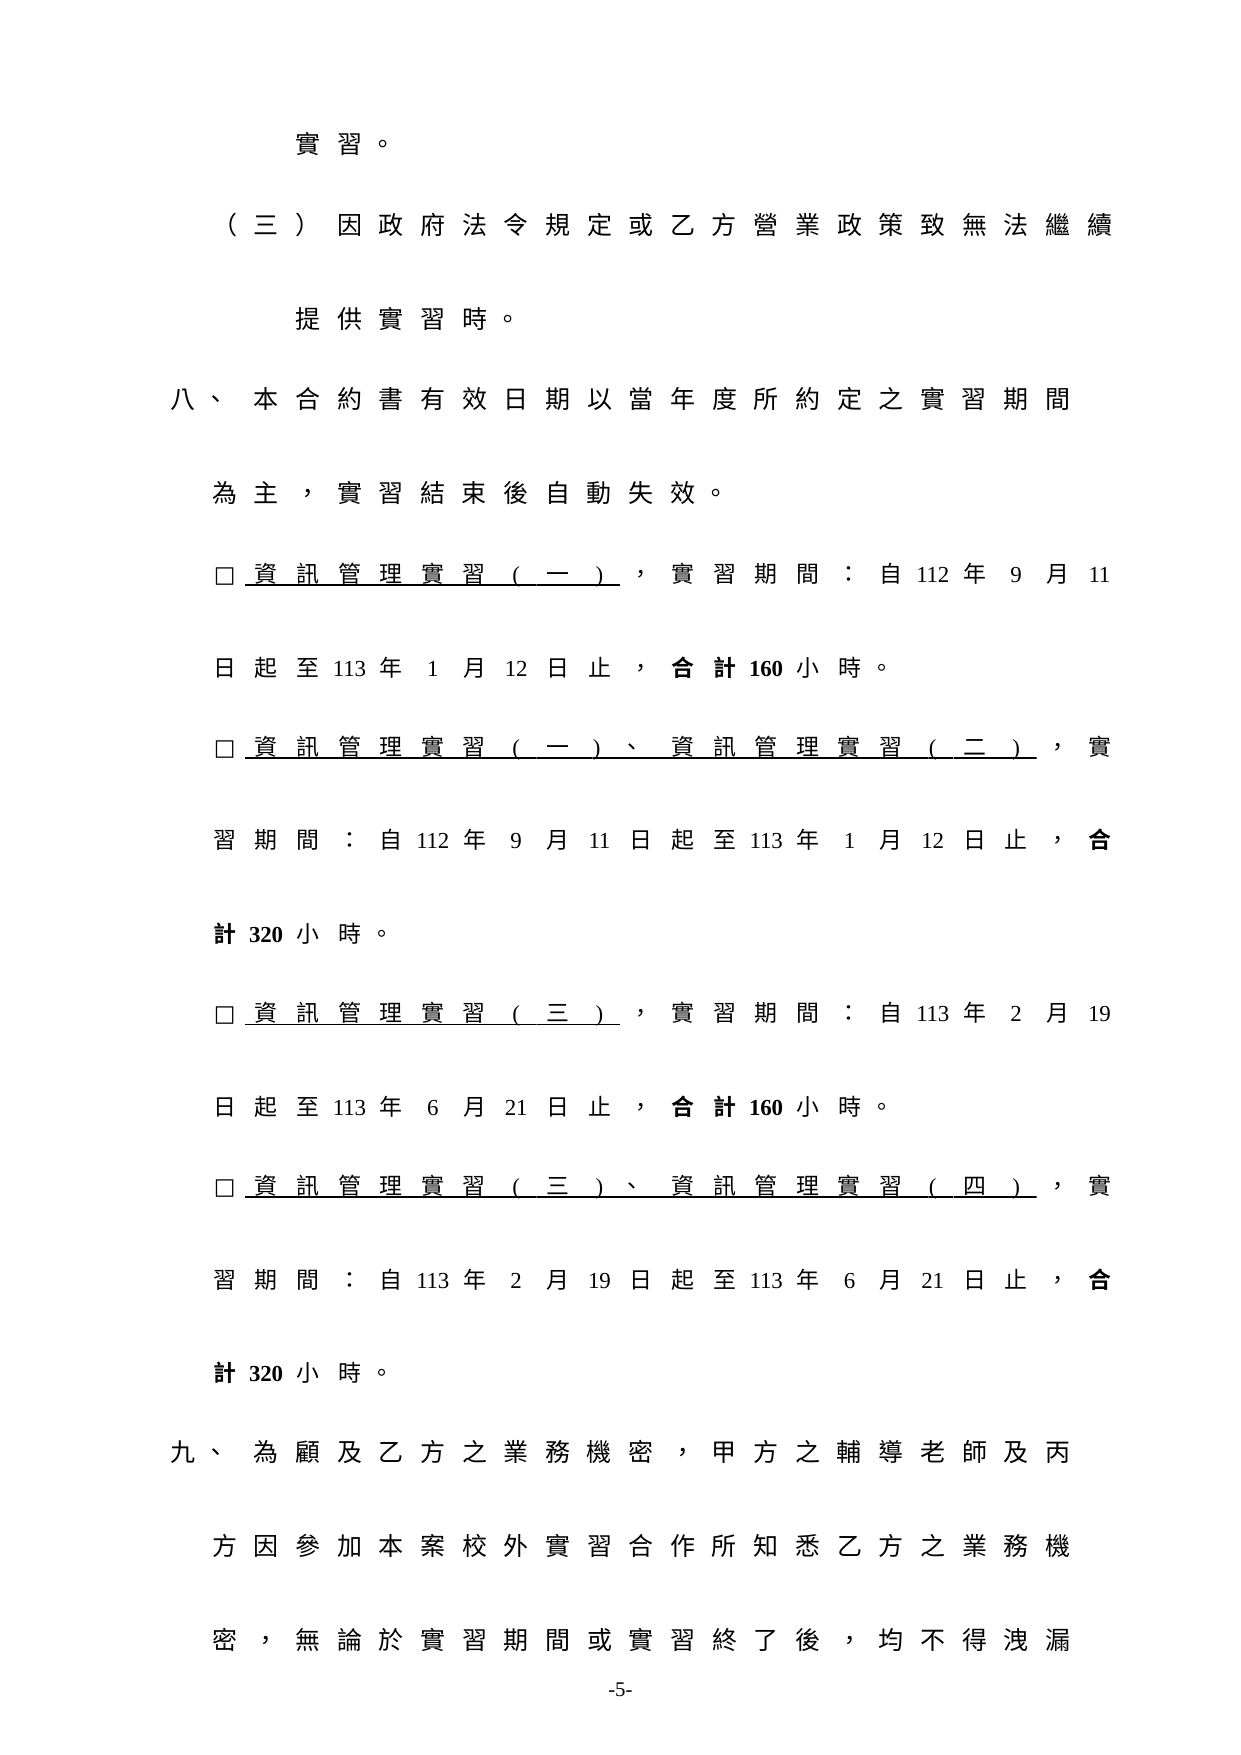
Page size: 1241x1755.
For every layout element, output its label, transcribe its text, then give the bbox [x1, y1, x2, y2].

text □資訊管理實習(一) 、資訊管理實習(二)，實習期間：自112年9月11日起至113年1月12日止，合計320小時。 [182, 703, 1149, 953]
text 九、為顧及乙方之業務機密，甲方之輔導老師及丙方因參加本案校外實習合作所知悉乙方之業務機密，無論於實習期間或實習終了後，均不得洩漏 [135, 1409, 1114, 1659]
text □資訊管理實習(一)，實習期間：自112年9月11日起至113年1月12日止，合計160小時。 [182, 531, 1149, 687]
text □資訊管理實習(三)，實習期間：自113年2月19日起至113年6月21日止，合計160小時。 [182, 970, 1149, 1126]
text 實習。 [179, 101, 1120, 164]
text （三）因政府法令規定或乙方營業政策致無法繼續提供實習時。 [179, 182, 1120, 338]
text □資訊管理實習(三)、資訊管理實習(四)，實習期間：自113年2月19日起至113年6月21日止，合計320小時。 [182, 1143, 1149, 1393]
text 八、本合約書有效日期以當年度所約定之實習期間為主，實習結束後自動失效。 [135, 356, 1114, 512]
